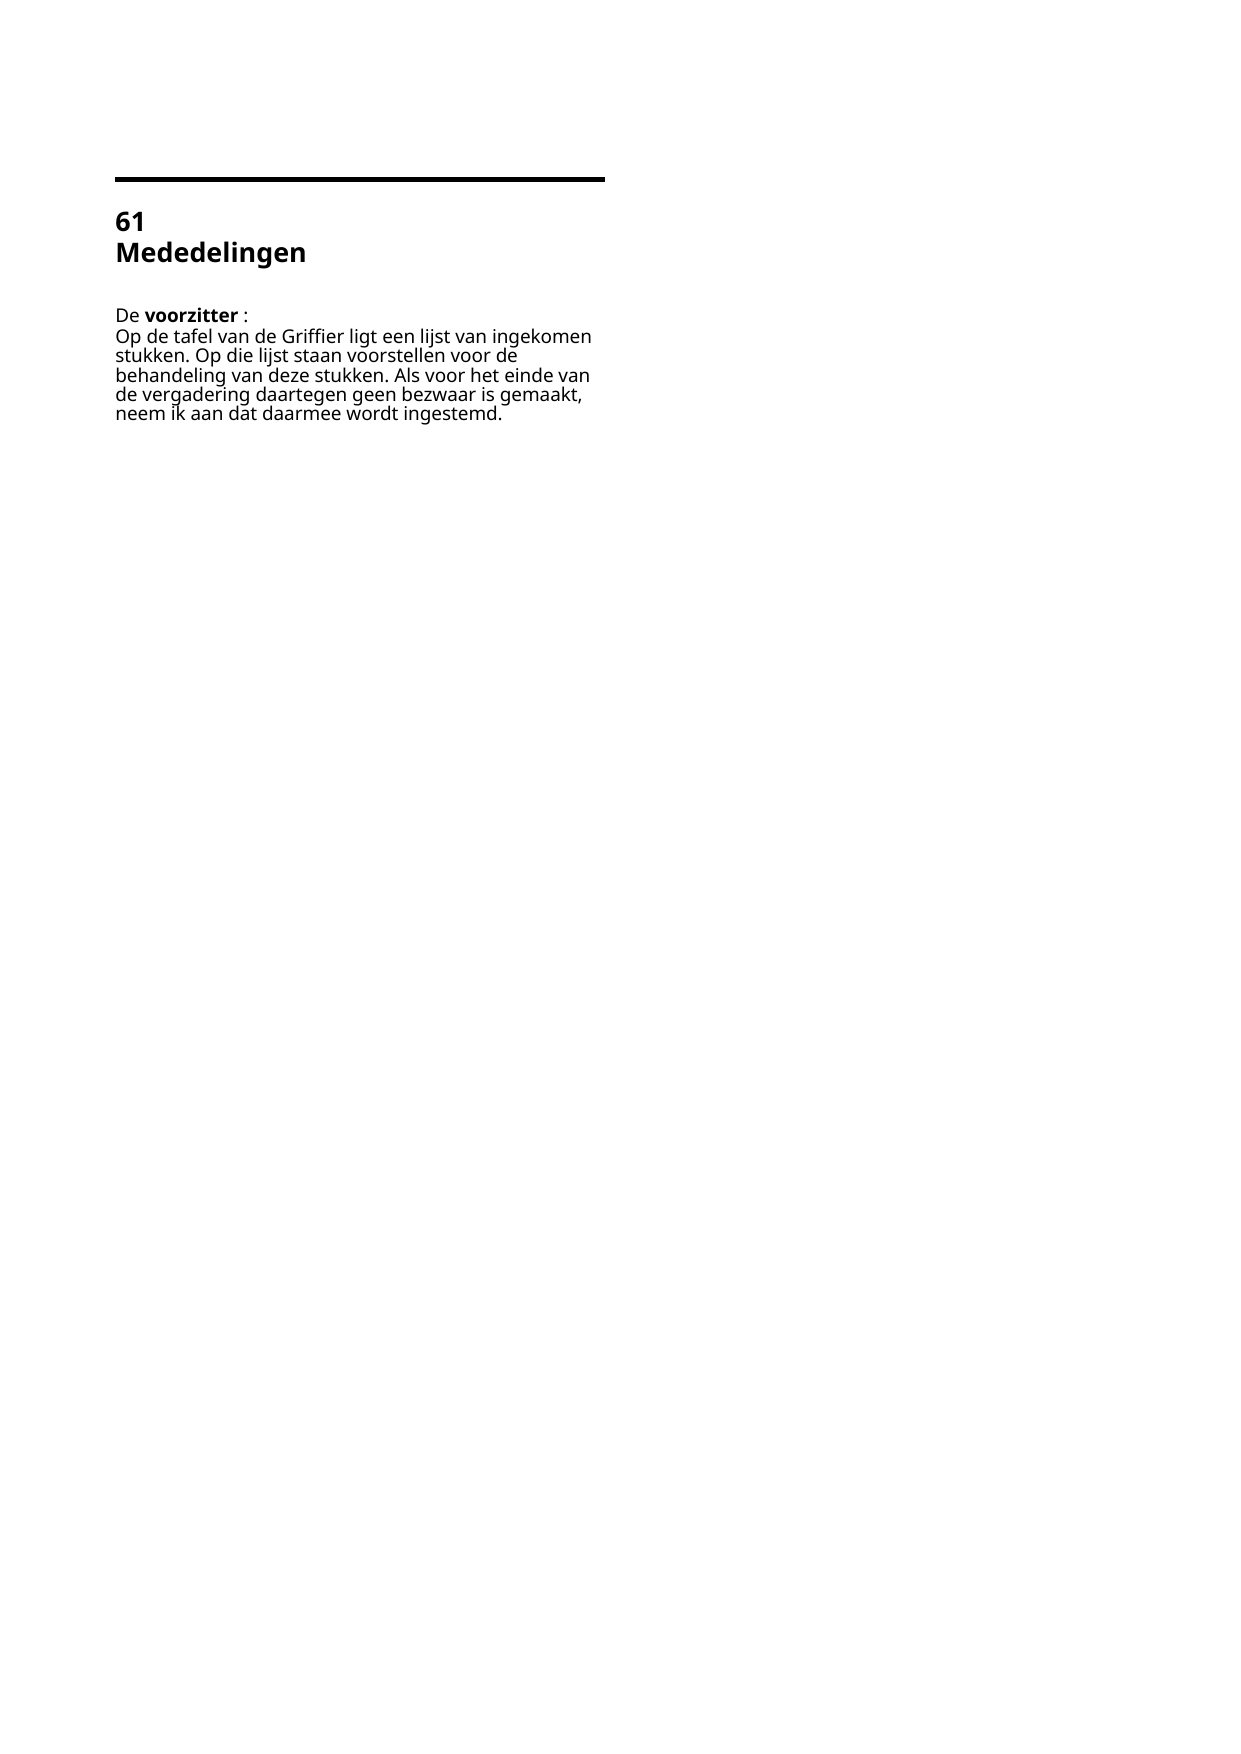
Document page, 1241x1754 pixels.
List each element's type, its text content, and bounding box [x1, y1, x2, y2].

text Op de tafel van de Griffier ligt een lijst van ingekomen stukken. Op die lijst staan voorstellen voor de behandeling van deze stukken. Als voor het einde van de vergadering daartegen geen bezwaar is gemaakt, neem ik aan dat daarmee wordt ingestemd. [115, 328, 605, 424]
text De voorzitter : [115, 302, 605, 328]
text Mededelingen [115, 239, 605, 283]
text 61 [115, 203, 605, 239]
